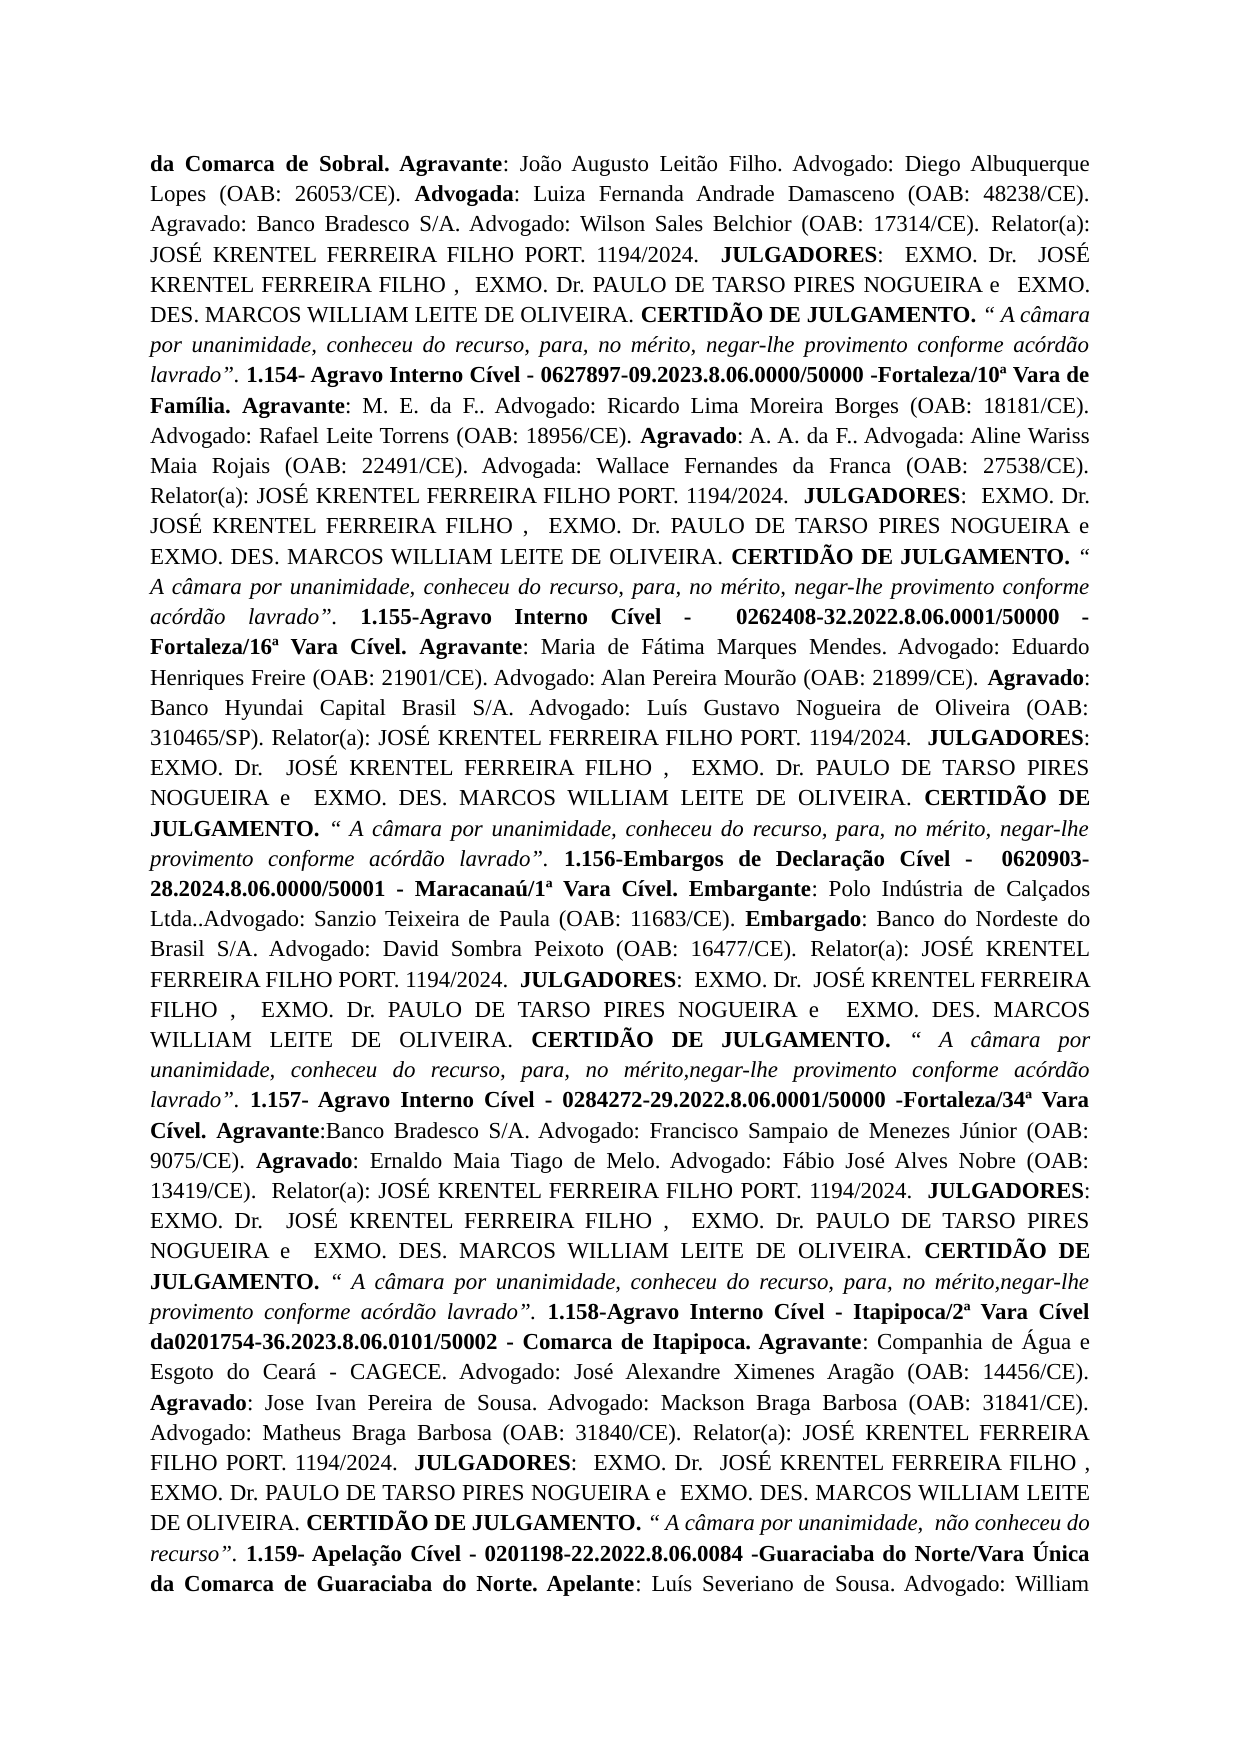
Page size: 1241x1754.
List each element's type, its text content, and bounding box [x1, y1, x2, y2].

text da Comarca de Sobral. Agravante: João Augusto Leitão Filho. Advogado: Diego Albuquerque Lopes (OAB: 26053/CE). Advogada: Luiza Fernanda Andrade Damasceno (OAB: 48238/CE). Agravado: Banco Bradesco S/A. Advogado: Wilson Sales Belchior (OAB: 17314/CE). Relator(a): JOSÉ KRENTEL FERREIRA FILHO PORT. 1194/2024. JULGADORES: EXMO. Dr. JOSÉ KRENTEL FERREIRA FILHO , EXMO. Dr. PAULO DE TARSO PIRES NOGUEIRA e EXMO. DES. MARCOS WILLIAM LEITE DE OLIVEIRA. CERTIDÃO DE JULGAMENTO. “ A câmara por unanimidade, conheceu do recurso, para, no mérito, negar-lhe provimento conforme acórdão lavrado”. 1.154- Agravo Interno Cível - 0627897-09.2023.8.06.0000/50000 -Fortaleza/10ª Vara de Família. Agravante: M. E. da F.. Advogado: Ricardo Lima Moreira Borges (OAB: 18181/CE). Advogado: Rafael Leite Torrens (OAB: 18956/CE). Agravado: A. A. da F.. Advogada: Aline Wariss Maia Rojais (OAB: 22491/CE). Advogada: Wallace Fernandes da Franca (OAB: 27538/CE). Relator(a): JOSÉ KRENTEL FERREIRA FILHO PORT. 1194/2024. JULGADORES: EXMO. Dr. JOSÉ KRENTEL FERREIRA FILHO , EXMO. Dr. PAULO DE TARSO PIRES NOGUEIRA e EXMO. DES. MARCOS WILLIAM LEITE DE OLIVEIRA. CERTIDÃO DE JULGAMENTO. “ A câmara por unanimidade, conheceu do recurso, para, no mérito, negar-lhe provimento conforme acórdão lavrado”. 1.155-Agravo Interno Cível - 0262408-32.2022.8.06.0001/50000 - Fortaleza/16ª Vara Cível. Agravante: Maria de Fátima Marques Mendes. Advogado: Eduardo Henriques Freire (OAB: 21901/CE). Advogado: Alan Pereira Mourão (OAB: 21899/CE). Agravado: Banco Hyundai Capital Brasil S/A. Advogado: Luís Gustavo Nogueira de Oliveira (OAB: 310465/SP). Relator(a): JOSÉ KRENTEL FERREIRA FILHO PORT. 1194/2024. JULGADORES: EXMO. Dr. JOSÉ KRENTEL FERREIRA FILHO , EXMO. Dr. PAULO DE TARSO PIRES NOGUEIRA e EXMO. DES. MARCOS WILLIAM LEITE DE OLIVEIRA. CERTIDÃO DE JULGAMENTO. “ A câmara por unanimidade, conheceu do recurso, para, no mérito, negar-lhe provimento conforme acórdão lavrado”. 1.156-Embargos de Declaração Cível - 0620903-28.2024.8.06.0000/50001 - Maracanaú/1ª Vara Cível. Embargante: Polo Indústria de Calçados Ltda..Advogado: Sanzio Teixeira de Paula (OAB: 11683/CE). Embargado: Banco do Nordeste do Brasil S/A. Advogado: David Sombra Peixoto (OAB: 16477/CE). Relator(a): JOSÉ KRENTEL FERREIRA FILHO PORT. 1194/2024. JULGADORES: EXMO. Dr. JOSÉ KRENTEL FERREIRA FILHO , EXMO. Dr. PAULO DE TARSO PIRES NOGUEIRA e EXMO. DES. MARCOS WILLIAM LEITE DE OLIVEIRA. CERTIDÃO DE JULGAMENTO. “ A câmara por unanimidade, conheceu do recurso, para, no mérito,negar-lhe provimento conforme acórdão lavrado”. 1.157- Agravo Interno Cível - 0284272-29.2022.8.06.0001/50000 -Fortaleza/34ª Vara Cível. Agravante:Banco Bradesco S/A. Advogado: Francisco Sampaio de Menezes Júnior (OAB: 9075/CE). Agravado: Ernaldo Maia Tiago de Melo. Advogado: Fábio José Alves Nobre (OAB: 13419/CE). Relator(a): JOSÉ KRENTEL FERREIRA FILHO PORT. 1194/2024. JULGADORES: EXMO. Dr. JOSÉ KRENTEL FERREIRA FILHO , EXMO. Dr. PAULO DE TARSO PIRES NOGUEIRA e EXMO. DES. MARCOS WILLIAM LEITE DE OLIVEIRA. CERTIDÃO DE JULGAMENTO. “ A câmara por unanimidade, conheceu do recurso, para, no mérito,negar-lhe provimento conforme acórdão lavrado”. 1.158-Agravo Interno Cível - Itapipoca/2ª Vara Cível da0201754-36.2023.8.06.0101/50002 - Comarca de Itapipoca. Agravante: Companhia de Água e Esgoto do Ceará - CAGECE. Advogado: José Alexandre Ximenes Aragão (OAB: 14456/CE). Agravado: Jose Ivan Pereira de Sousa. Advogado: Mackson Braga Barbosa (OAB: 31841/CE). Advogado: Matheus Braga Barbosa (OAB: 31840/CE). Relator(a): JOSÉ KRENTEL FERREIRA FILHO PORT. 1194/2024. JULGADORES: EXMO. Dr. JOSÉ KRENTEL FERREIRA FILHO , EXMO. Dr. PAULO DE TARSO PIRES NOGUEIRA e EXMO. DES. MARCOS WILLIAM LEITE DE OLIVEIRA. CERTIDÃO DE JULGAMENTO. “ A câmara por unanimidade, não conheceu do recurso”. 1.159- Apelação Cível - 0201198-22.2022.8.06.0084 -Guaraciaba do Norte/Vara Única da Comarca de Guaraciaba do Norte. Apelante: Luís Severiano de Sousa. Advogado: William [150, 150, 1090, 1596]
